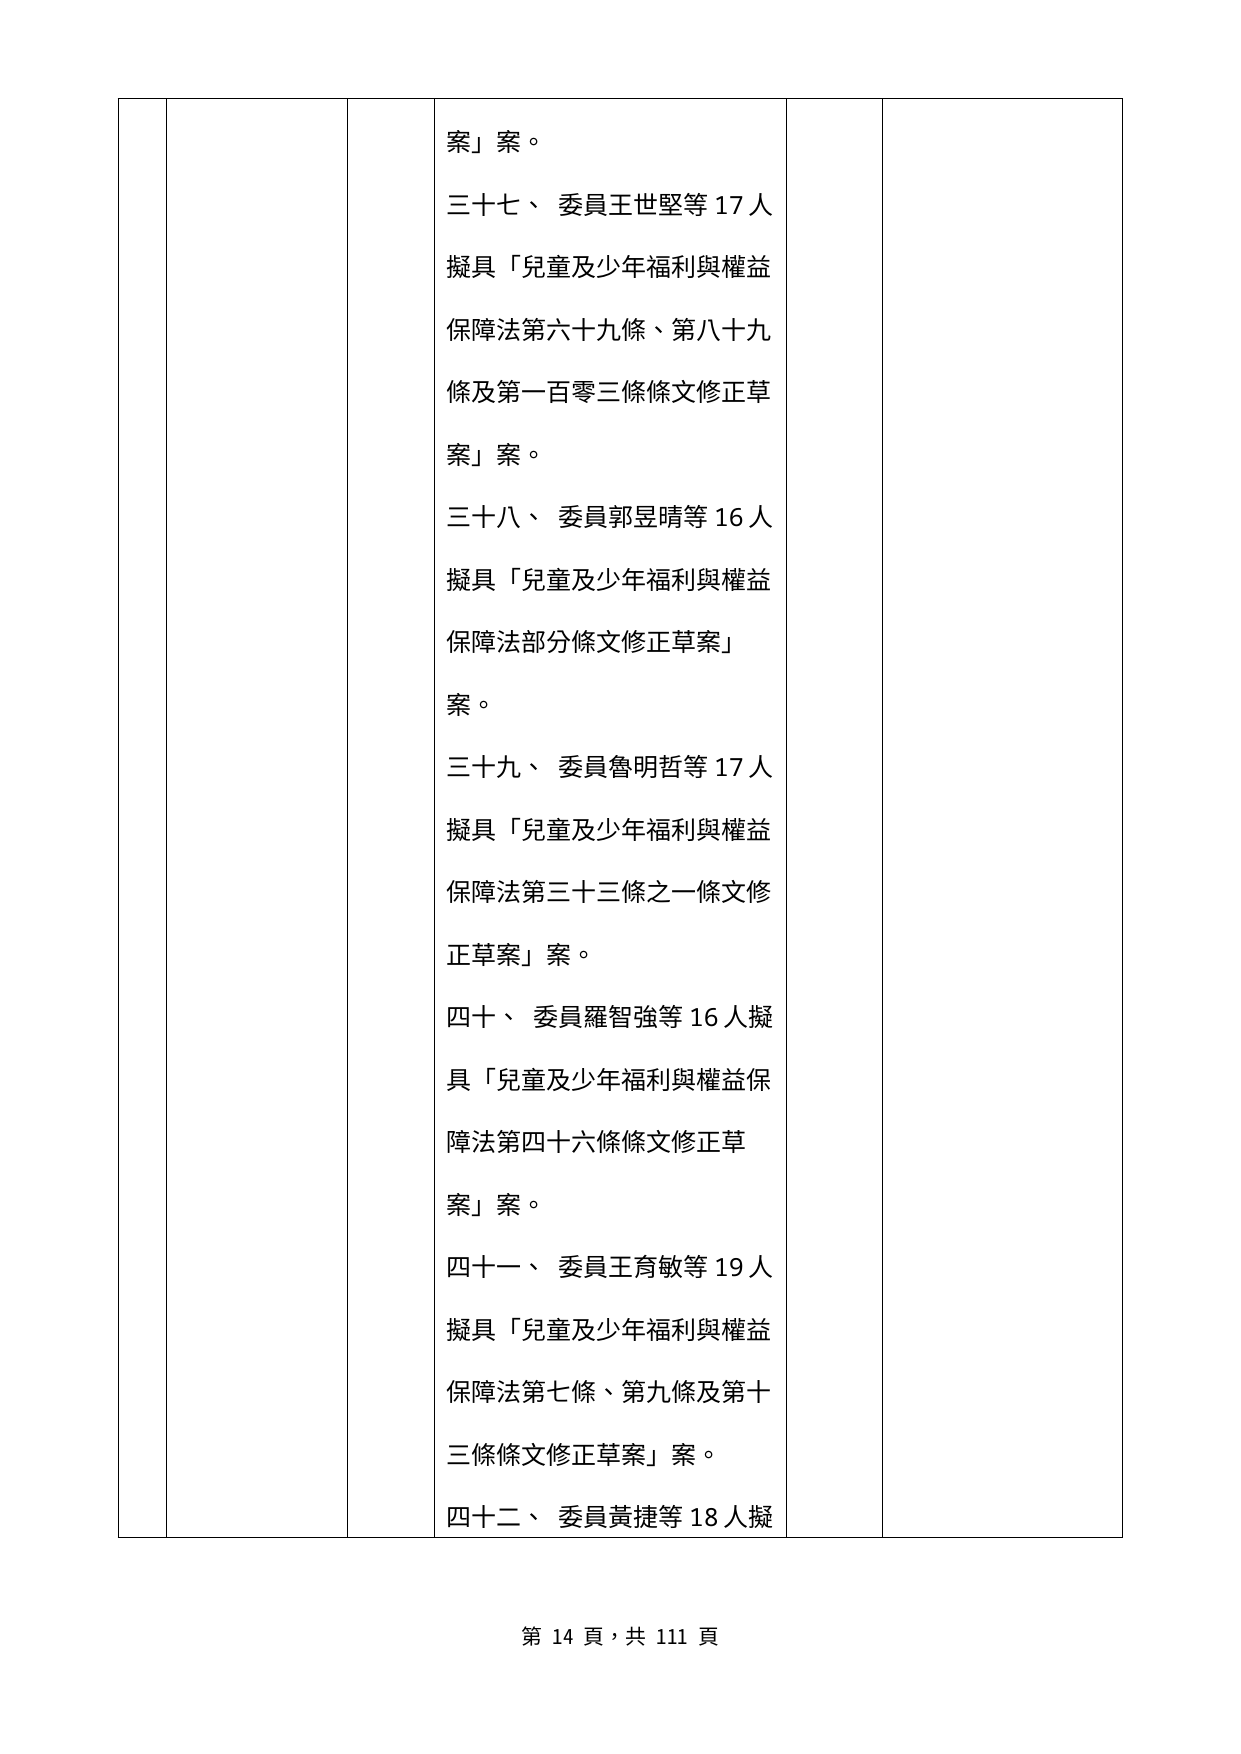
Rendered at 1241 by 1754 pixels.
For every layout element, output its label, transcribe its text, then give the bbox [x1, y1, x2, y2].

table_cell [787, 99, 882, 1537]
table_cell [119, 99, 166, 1537]
table_cell [348, 99, 434, 1537]
table_cell [167, 99, 347, 1537]
table_cell 案」案。 三十七、 委員王世堅等17人擬具「兒童及少年福利與權益保障法第六十九條、第八十九條及第一百零三條條文修正草案」案。 三十八、 委員郭昱晴等16人擬具「兒童及少年福利與權益保障法部分條文修正草案」案。 三十九、 委員魯明哲等17人擬具「兒童及少年福利與權益保障法第三十三條之一條文修正草案」案。 四十、 委員羅智強等16人擬具「兒童及少年福利與權益保障法第四十六條條文修正草案」案。 四十一、 委員王育敏等19人擬具「兒童及少年福利與權益保障法第七條、第九條及第十三條條文修正草案」案。 四十二、 委員黃捷等18人擬 [435, 99, 786, 1537]
table_cell [883, 99, 1122, 1537]
